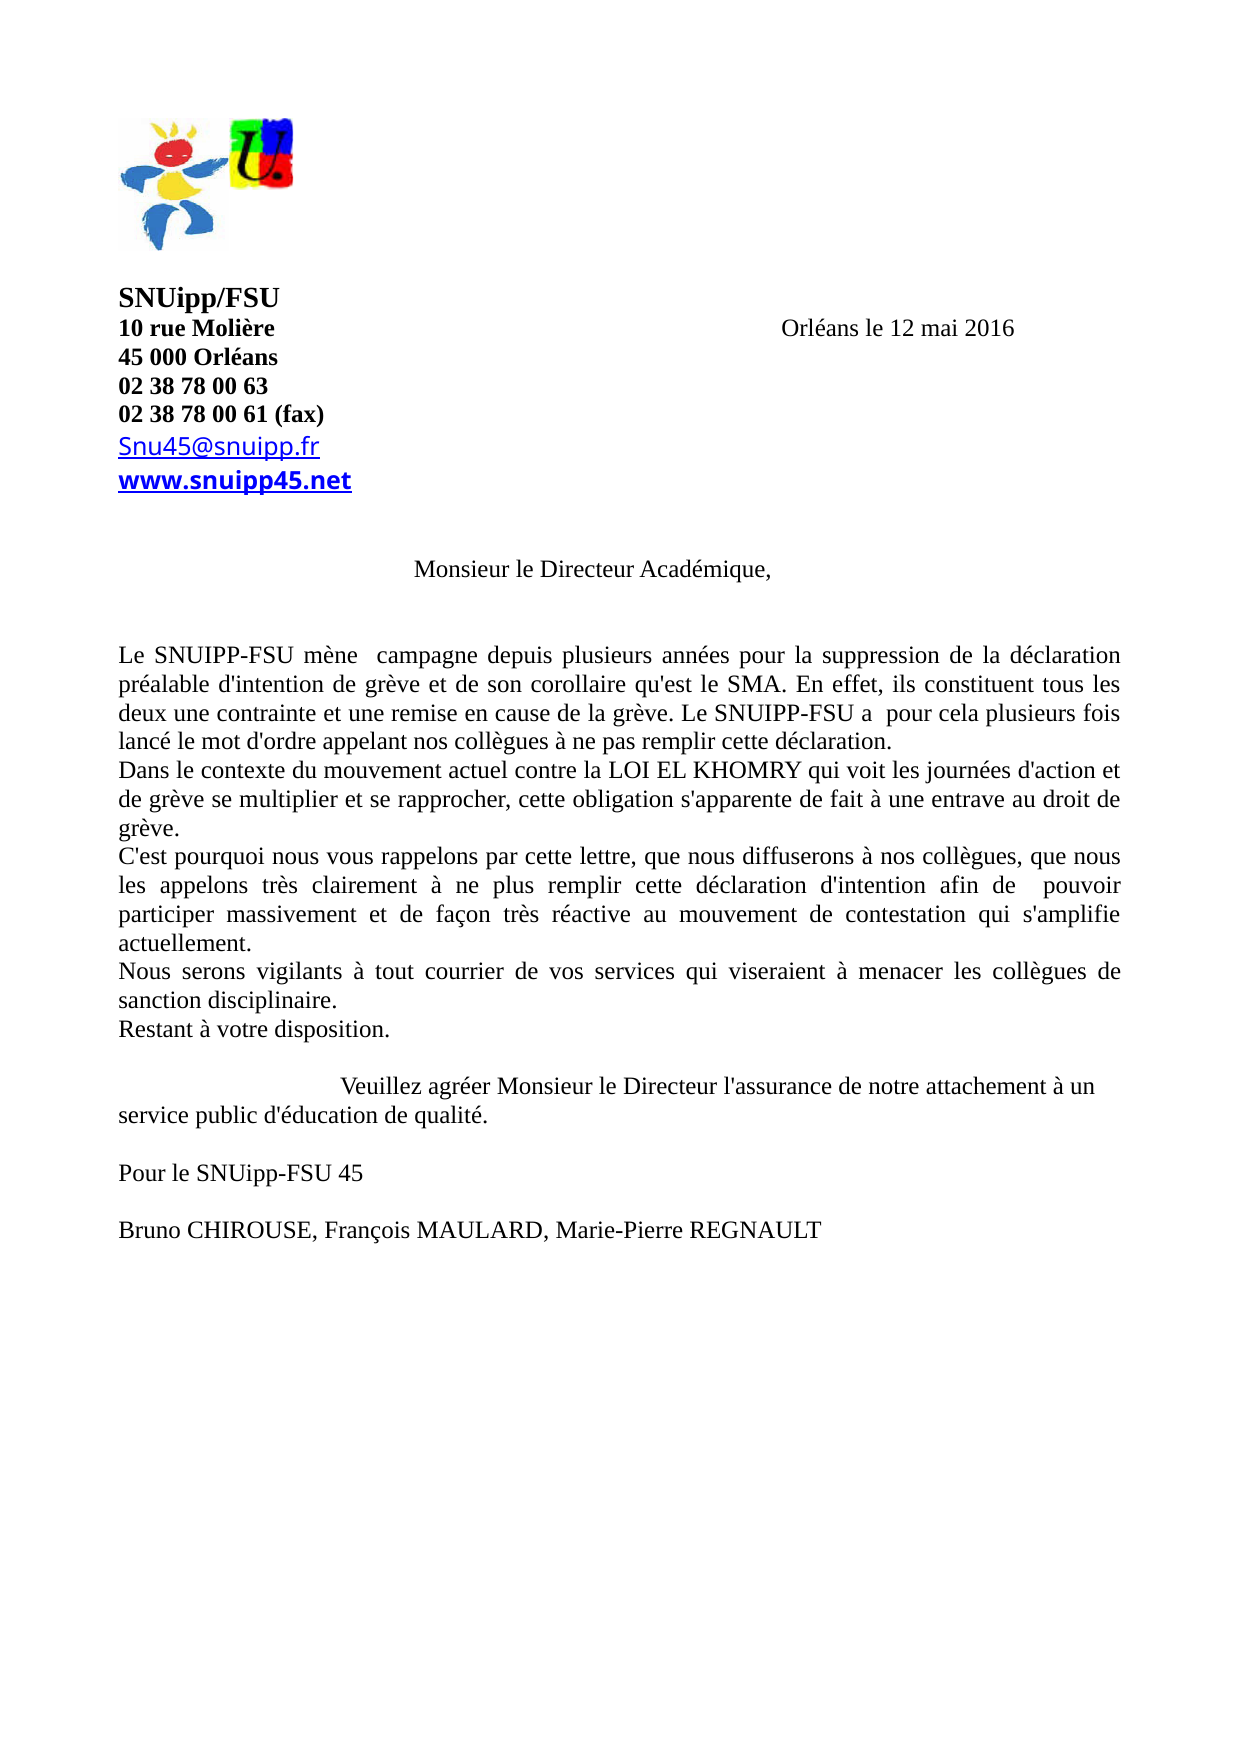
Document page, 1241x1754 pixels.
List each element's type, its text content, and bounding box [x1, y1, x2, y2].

text Veuillez agréer Monsieur le Directeur l'assurance de notre attachement à un service public d'éducation de qualité. [118, 1071, 1122, 1129]
text Monsieur le Directeur Académique, [118, 554, 1122, 583]
text 10 rue Molière Orléans le 12 mai 2016 [118, 313, 1122, 342]
text Bruno CHIROUSE, François MAULARD, Marie-Pierre REGNAULT [118, 1215, 1122, 1244]
text SNUipp/FSU [118, 280, 1122, 313]
text Dans le contexte du mouvement actuel contre la LOI EL KHOMRY qui voit les journées d'action et de grève se multiplier et se rapprocher, cette obligation s'apparente de fait à une entrave au droit de grève. [118, 755, 1122, 841]
text 45 000 Orléans [118, 342, 1122, 371]
text Restant à votre disposition. [118, 1014, 1122, 1043]
text Nous serons vigilants à tout courrier de vos services qui viseraient à menacer les collègues de sanction disciplinaire. [118, 956, 1122, 1014]
text Pour le SNUipp-FSU 45 [118, 1158, 1122, 1186]
text Le SNUIPP-FSU mène campagne depuis plusieurs années pour la suppression de la déclaration préalable d'intention de grève et de son corollaire qu'est le SMA. En effet, ils constituent tous les deux une contrainte et une remise en cause de la grève. Le SNUIPP-FSU a pour cela plusieurs fois lancé le mot d'ordre appelant nos collègues à ne pas remplir cette déclaration. [118, 640, 1122, 755]
text 02 38 78 00 63 [118, 371, 1122, 399]
text 02 38 78 00 61 (fax) [118, 399, 1122, 428]
text Snu45@snuipp.fr [118, 428, 1122, 462]
text www.snuipp45.net [118, 462, 1122, 496]
text C'est pourquoi nous vous rappelons par cette lettre, que nous diffuserons à nos collègues, que nous les appelons très clairement à ne plus remplir cette déclaration d'intention afin de pouvoir participer massivement et de façon très réactive au mouvement de contestation qui s'amplifie actuellement. [118, 841, 1122, 956]
